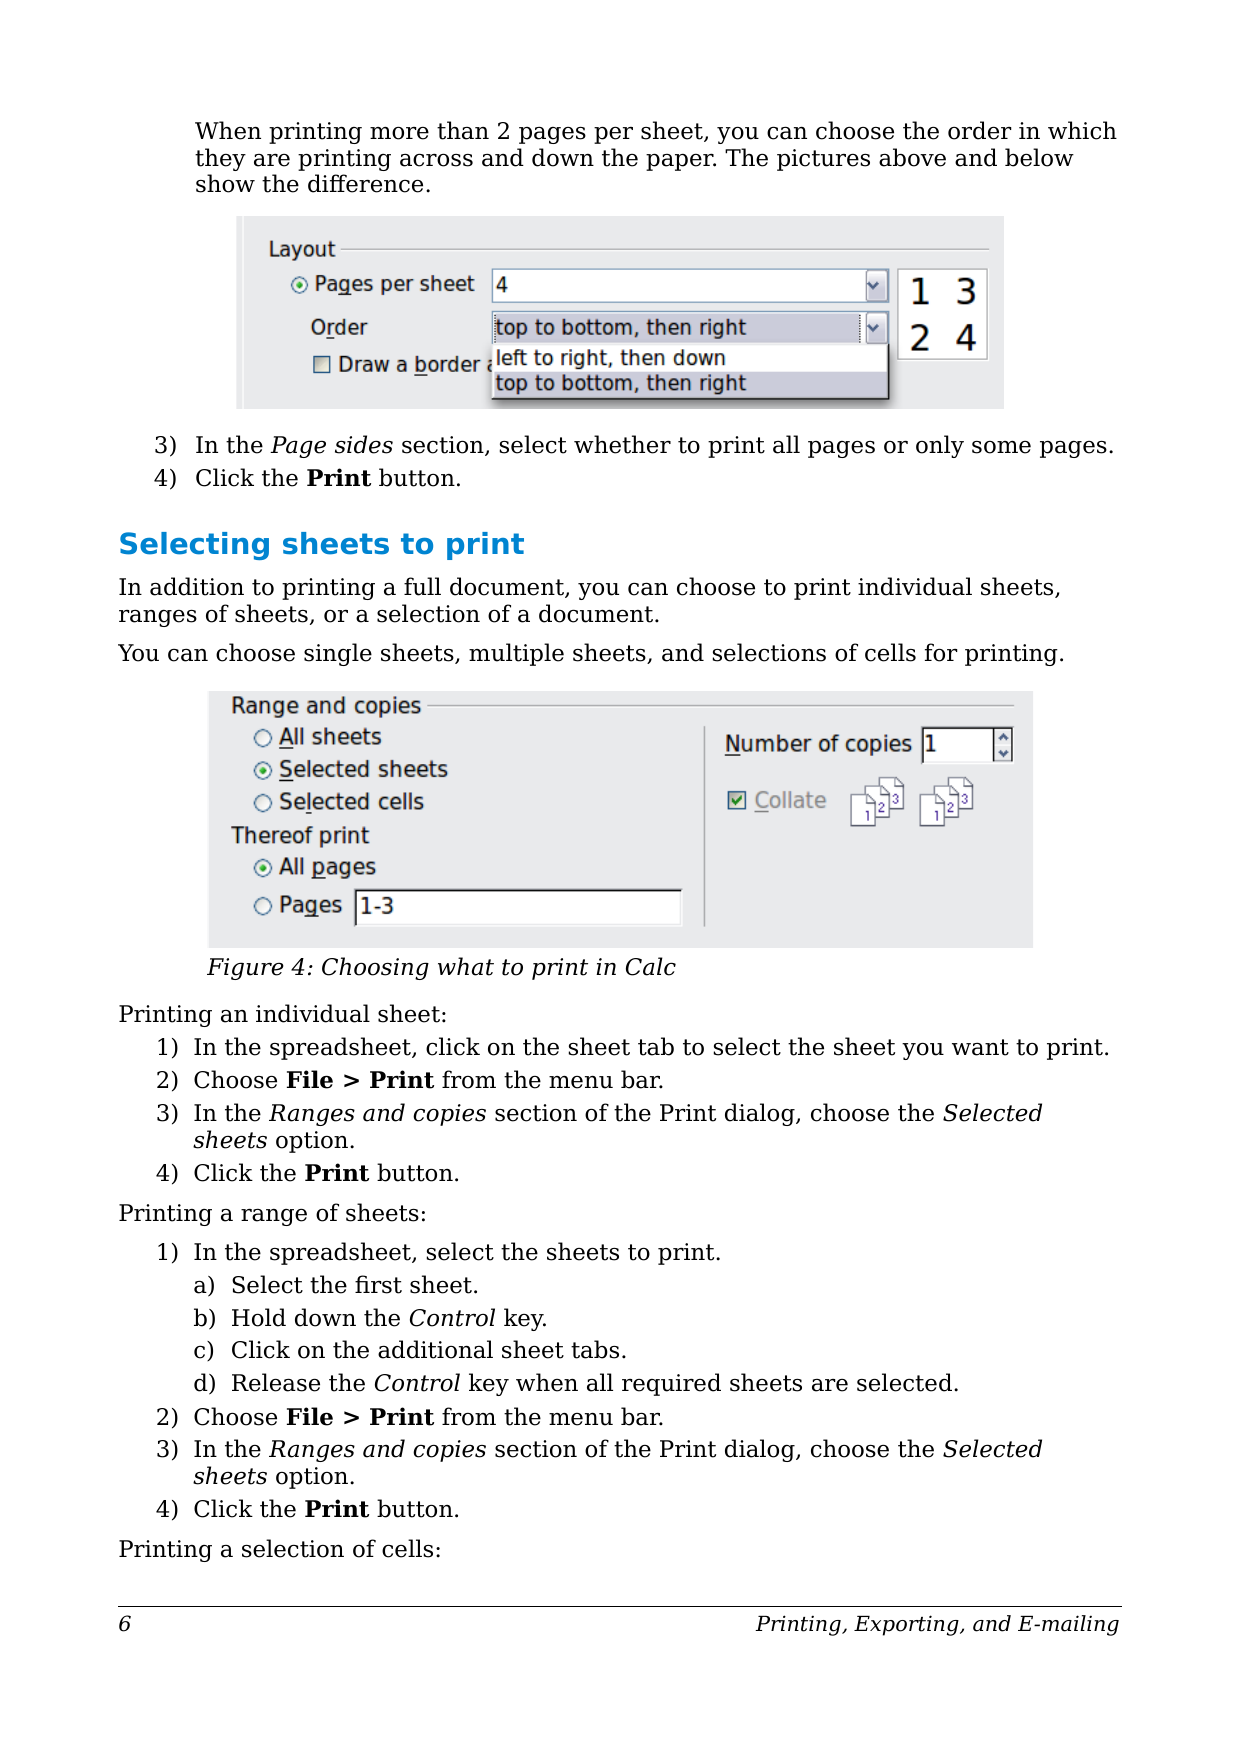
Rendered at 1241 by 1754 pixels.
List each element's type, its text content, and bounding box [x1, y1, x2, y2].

subtitle Selecting sheets to print [118, 528, 1122, 562]
list Printing an individual sheet: [118, 1001, 1122, 1028]
list In the spreadsheet, click on the sheet tab to select the sheet you want to print. [156, 1034, 1122, 1061]
text You can choose single sheets, multiple sheets, and selections of cells for printing. [118, 640, 1122, 667]
list When printing more than 2 pages per sheet, you can choose the order in which they are printing across and down the paper. The pictures above and below show the difference. [195, 118, 1122, 198]
text Figure 4: Choosing what to print in Calc [207, 954, 1033, 981]
list In the spreadsheet, select the sheets to print. [156, 1239, 1122, 1266]
list Printing a selection of cells: [118, 1536, 1122, 1562]
list In the Page sides section, select whether to print all pages or only some pages. [177, 432, 1122, 459]
list In the Ranges and copies section of the Print dialog, choose the Selected sheets option. [156, 1101, 1122, 1154]
picture [236, 216, 1004, 409]
list Choose File > Print from the menu bar. [156, 1067, 1122, 1094]
list Click the Print button. [177, 465, 1122, 492]
list Release the Control key when all required sheets are selected. [193, 1371, 1122, 1397]
list Click on the additional sheet tabs. [193, 1338, 1122, 1364]
text In addition to printing a full document, you can choose to print individual sheets, ranges of sheets, or a selection of a document. [118, 574, 1122, 627]
text Printing a range of sheets: [118, 1200, 1122, 1226]
list In the Ranges and copies section of the Print dialog, choose the Selected sheets option. [156, 1437, 1122, 1490]
list Click the Print button. [156, 1160, 1122, 1187]
picture [207, 691, 1034, 948]
list Hold down the Control key. [193, 1305, 1122, 1331]
list Select the first sheet. [193, 1272, 1122, 1298]
list Choose File > Print from the menu bar. [156, 1403, 1122, 1430]
list Click the Print button. [156, 1496, 1122, 1523]
